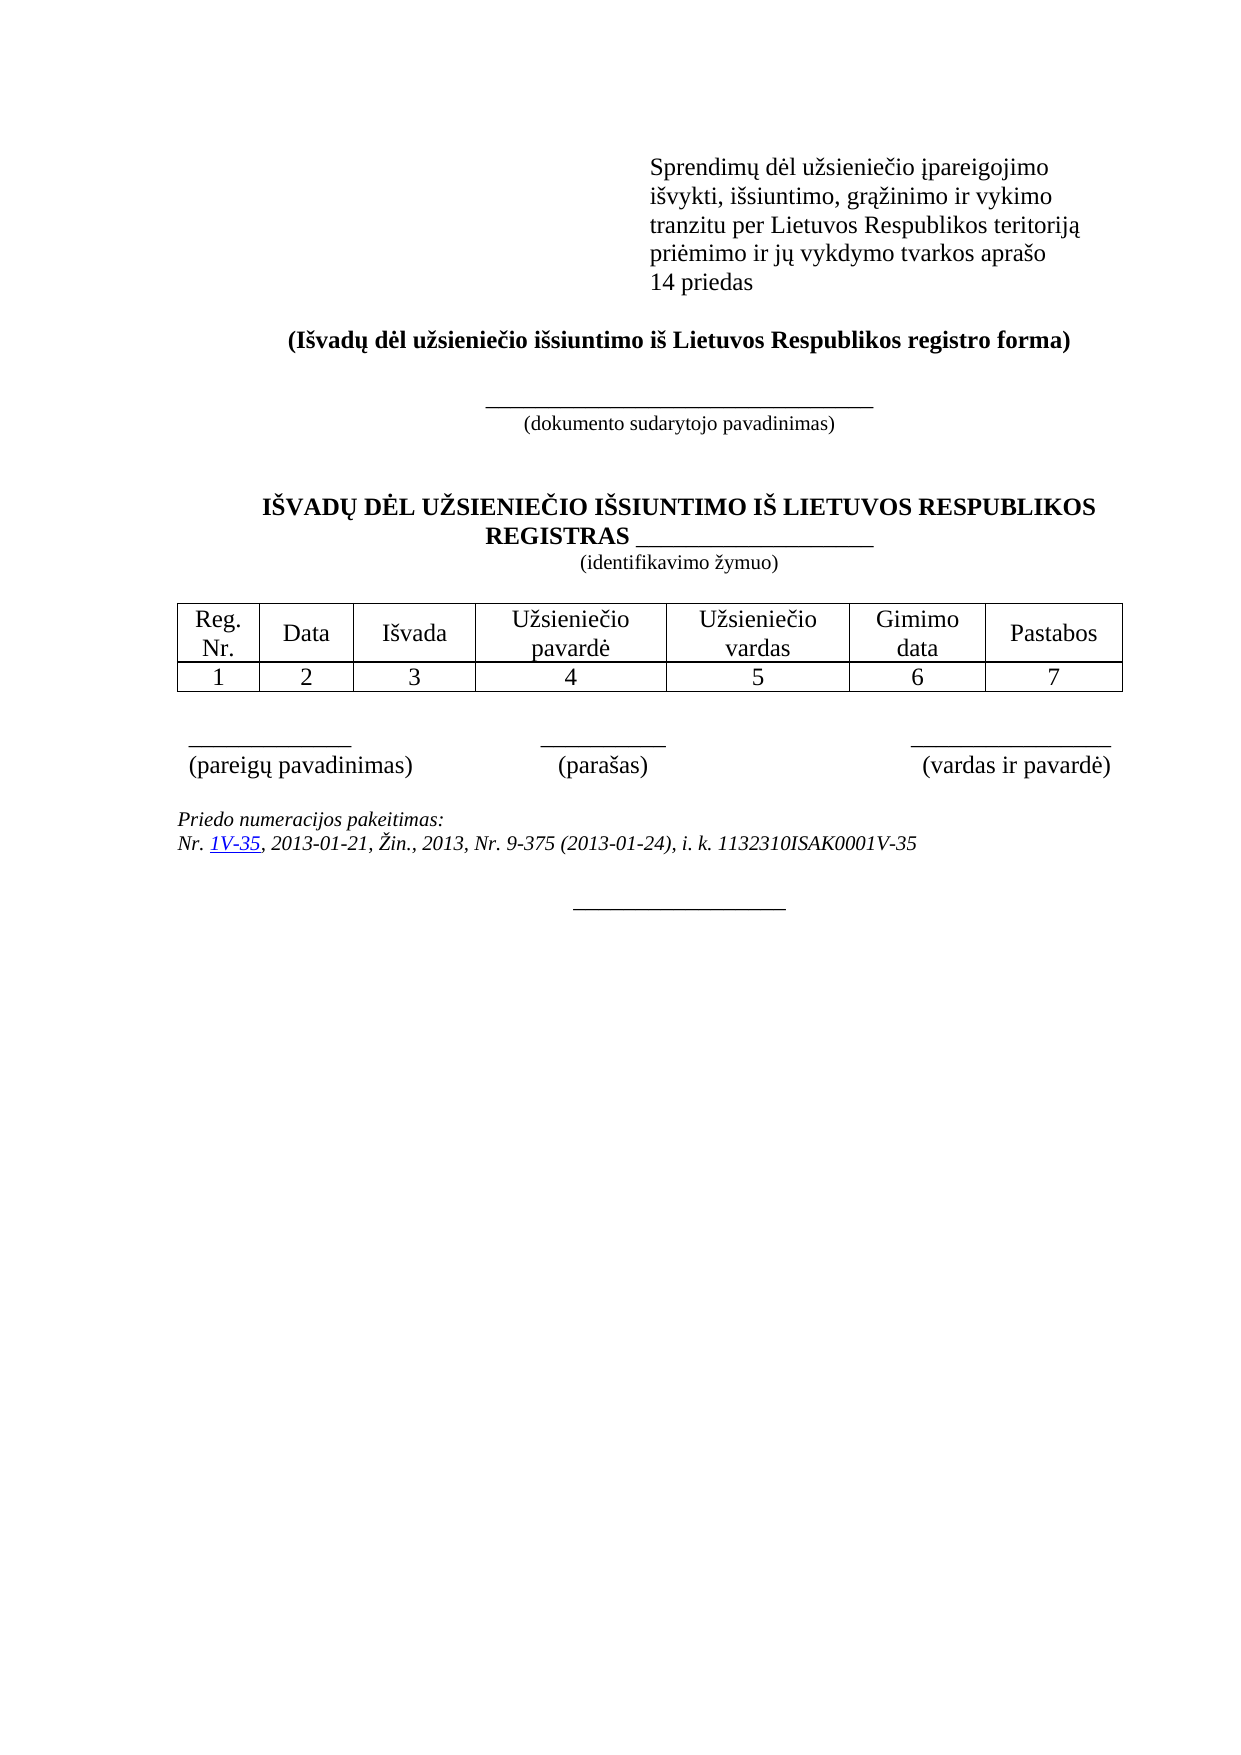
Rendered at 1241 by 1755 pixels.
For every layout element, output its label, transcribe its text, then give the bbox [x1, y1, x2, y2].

text Nr. 1V-35, 2013-01-21, Žin., 2013, Nr. 9-375 (2013-01-24), i. k. 1132310ISAK0001V-35 [177, 831, 1181, 855]
table_header Pastabos [986, 604, 1122, 661]
table_cell 2 [260, 663, 353, 691]
table_header Data [260, 604, 353, 661]
text 14 priedas [649, 267, 1181, 296]
text priėmimo ir jų vykdymo tvarkos aprašo [649, 238, 1181, 267]
table_cell 6 [850, 663, 985, 691]
text tranzitu per Lietuvos Respublikos teritoriją [649, 210, 1181, 238]
table_cell 3 [354, 663, 475, 691]
text (Išvadų dėl užsieniečio išsiuntimo iš Lietuvos Respublikos registro forma) [177, 325, 1181, 353]
table_header Išvada [354, 604, 475, 661]
text IŠVADŲ dėl užsieniečio išsiuntimo iš lietuvos respublikos [177, 492, 1181, 521]
text _________________ [177, 884, 1181, 913]
table_header Užsieniečio vardas [667, 604, 849, 661]
table_header __________ (parašas) [493, 721, 713, 778]
table_header Gimimo data [850, 604, 985, 661]
table_header Reg. Nr. [178, 604, 259, 661]
text išvykti, išsiuntimo, grąžinimo ir vykimo [649, 181, 1181, 210]
table_cell 5 [667, 663, 849, 691]
table_header _____________ (pareigų pavadinimas) [177, 721, 492, 778]
table_header ________________ (vardas ir pavardė) [714, 721, 1122, 778]
table_cell 4 [476, 663, 666, 691]
table_cell 7 [986, 663, 1122, 691]
text Registras ___________________ [177, 521, 1181, 550]
text (dokumento sudarytojo pavadinimas) [177, 411, 1181, 435]
text Sprendimų dėl užsieniečio įpareigojimo [649, 152, 1181, 181]
table_header Užsieniečio pavardė [476, 604, 666, 661]
text (identifikavimo žymuo) [177, 550, 1181, 574]
text Priedo numeracijos pakeitimas: [177, 807, 1181, 831]
text _______________________________ [177, 382, 1181, 411]
table_cell 1 [178, 663, 259, 691]
